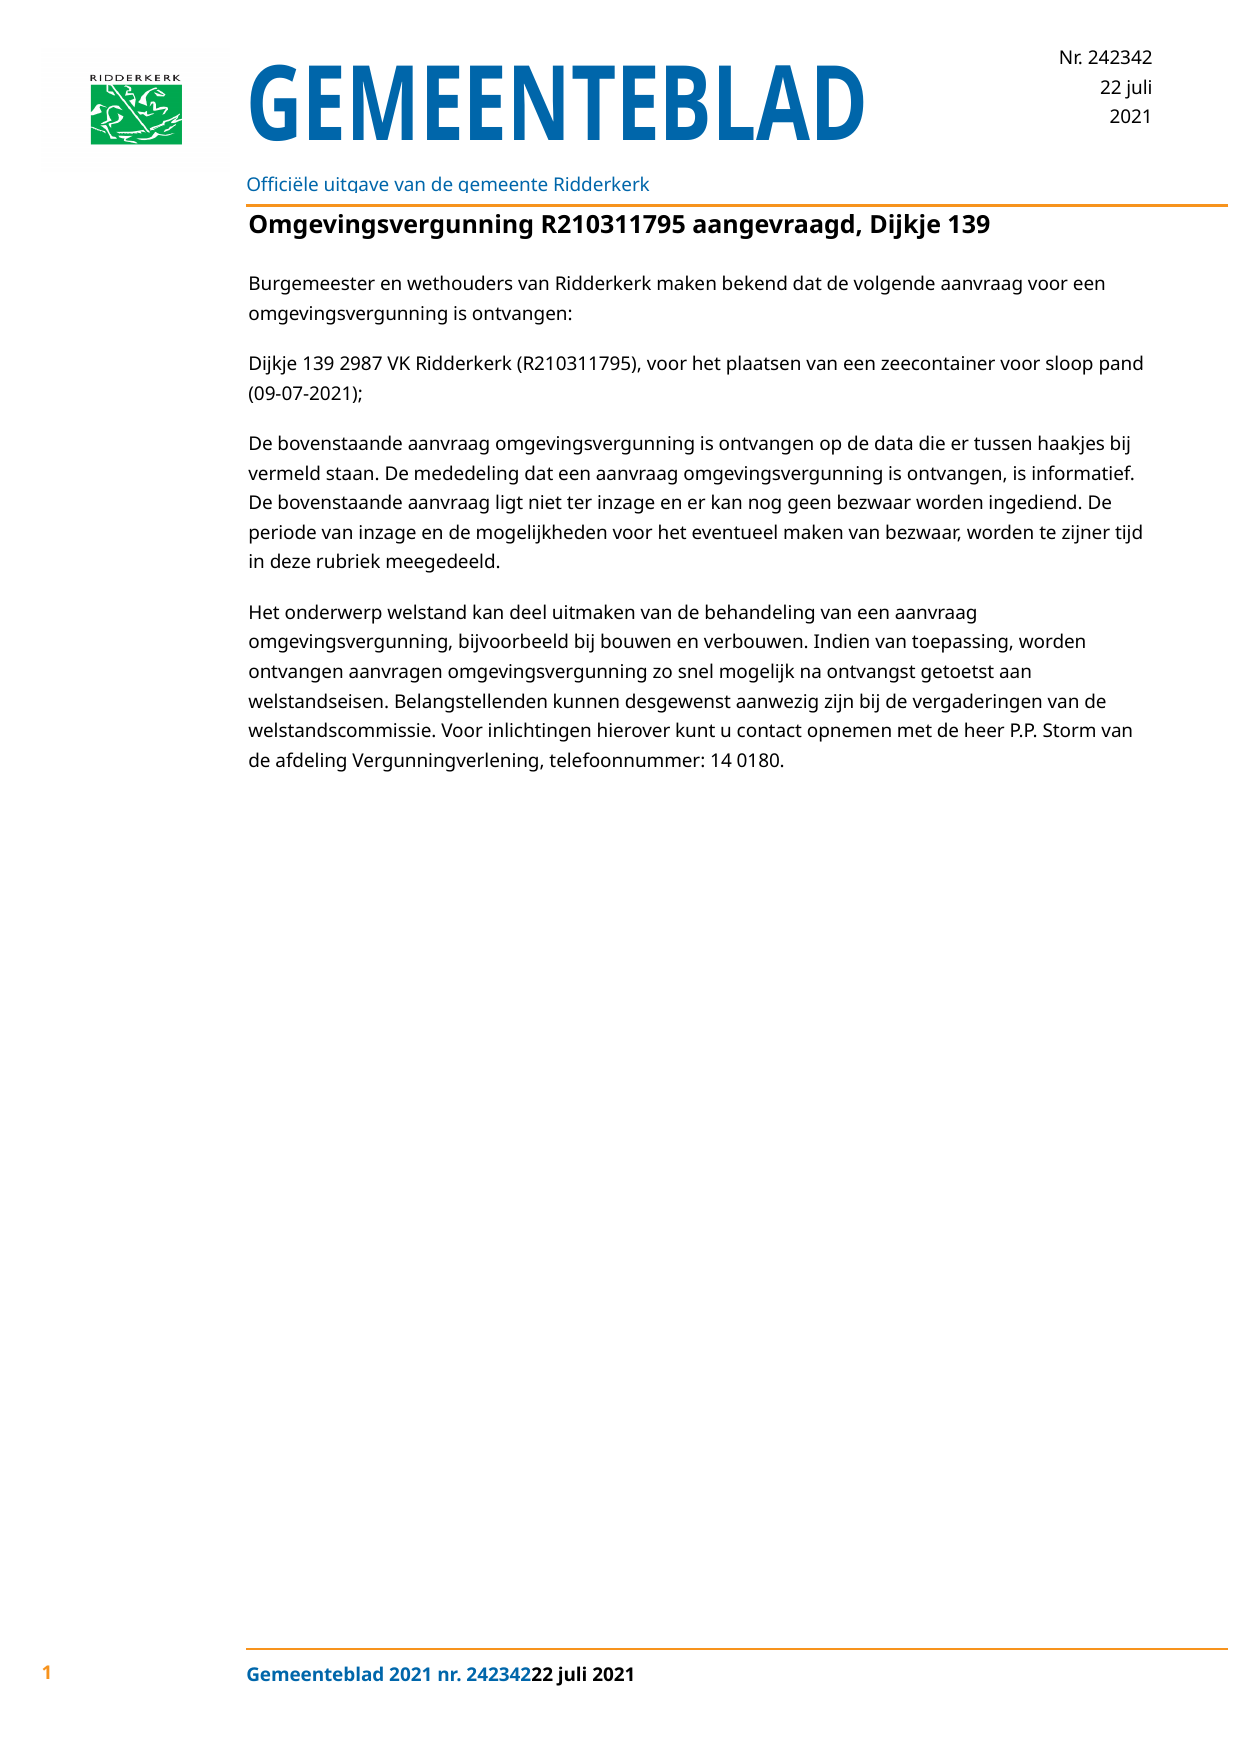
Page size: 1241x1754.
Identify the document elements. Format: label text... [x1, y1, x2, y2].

text Het onderwerp welstand kan deel uitmaken van de behandeling van een aanvraag omgevingsvergunning, bijvoorbeeld bij bouwen en verbouwen. Indien van toepassing, worden ontvangen aanvragen omgevingsvergunning zo snel mogelijk na ontvangst getoetst aan welstandseisen. Belangstellenden kunnen desgewenst aanwezig zijn bij de vergaderingen van de welstandscommissie. Voor inlichtingen hierover kunt u contact opnemen met de heer P.P. Storm van de afdeling Vergunningverlening, telefoonnummer: 14 0180. [248, 599, 1152, 773]
text De bovenstaande aanvraag omgevingsvergunning is ontvangen op de data die er tussen haakjes bij vermeld staan. De mededeling dat een aanvraag omgevingsvergunning is ontvangen, is informatief. De bovenstaande aanvraag ligt niet ter inzage en er kan nog geen bezwaar worden ingediend. De periode van inzage en de mogelijkheden voor het eventueel maken van bezwaar, worden te zijner tijd in deze rubriek meegedeeld. [248, 430, 1152, 574]
picture [41, 47, 231, 172]
text Dijkje 139 2987 VK Ridderkerk (R210311795), voor het plaatsen van een zeecontainer voor sloop pand (09-07-2021); [248, 350, 1152, 406]
text Burgemeester en wethouders van Ridderkerk maken bekend dat de volgende aanvraag voor een omgevingsvergunning is ontvangen: [248, 270, 1152, 326]
text Omgevingsvergunning R210311795 aangevraagd, Dijkje 139 [248, 207, 1152, 241]
